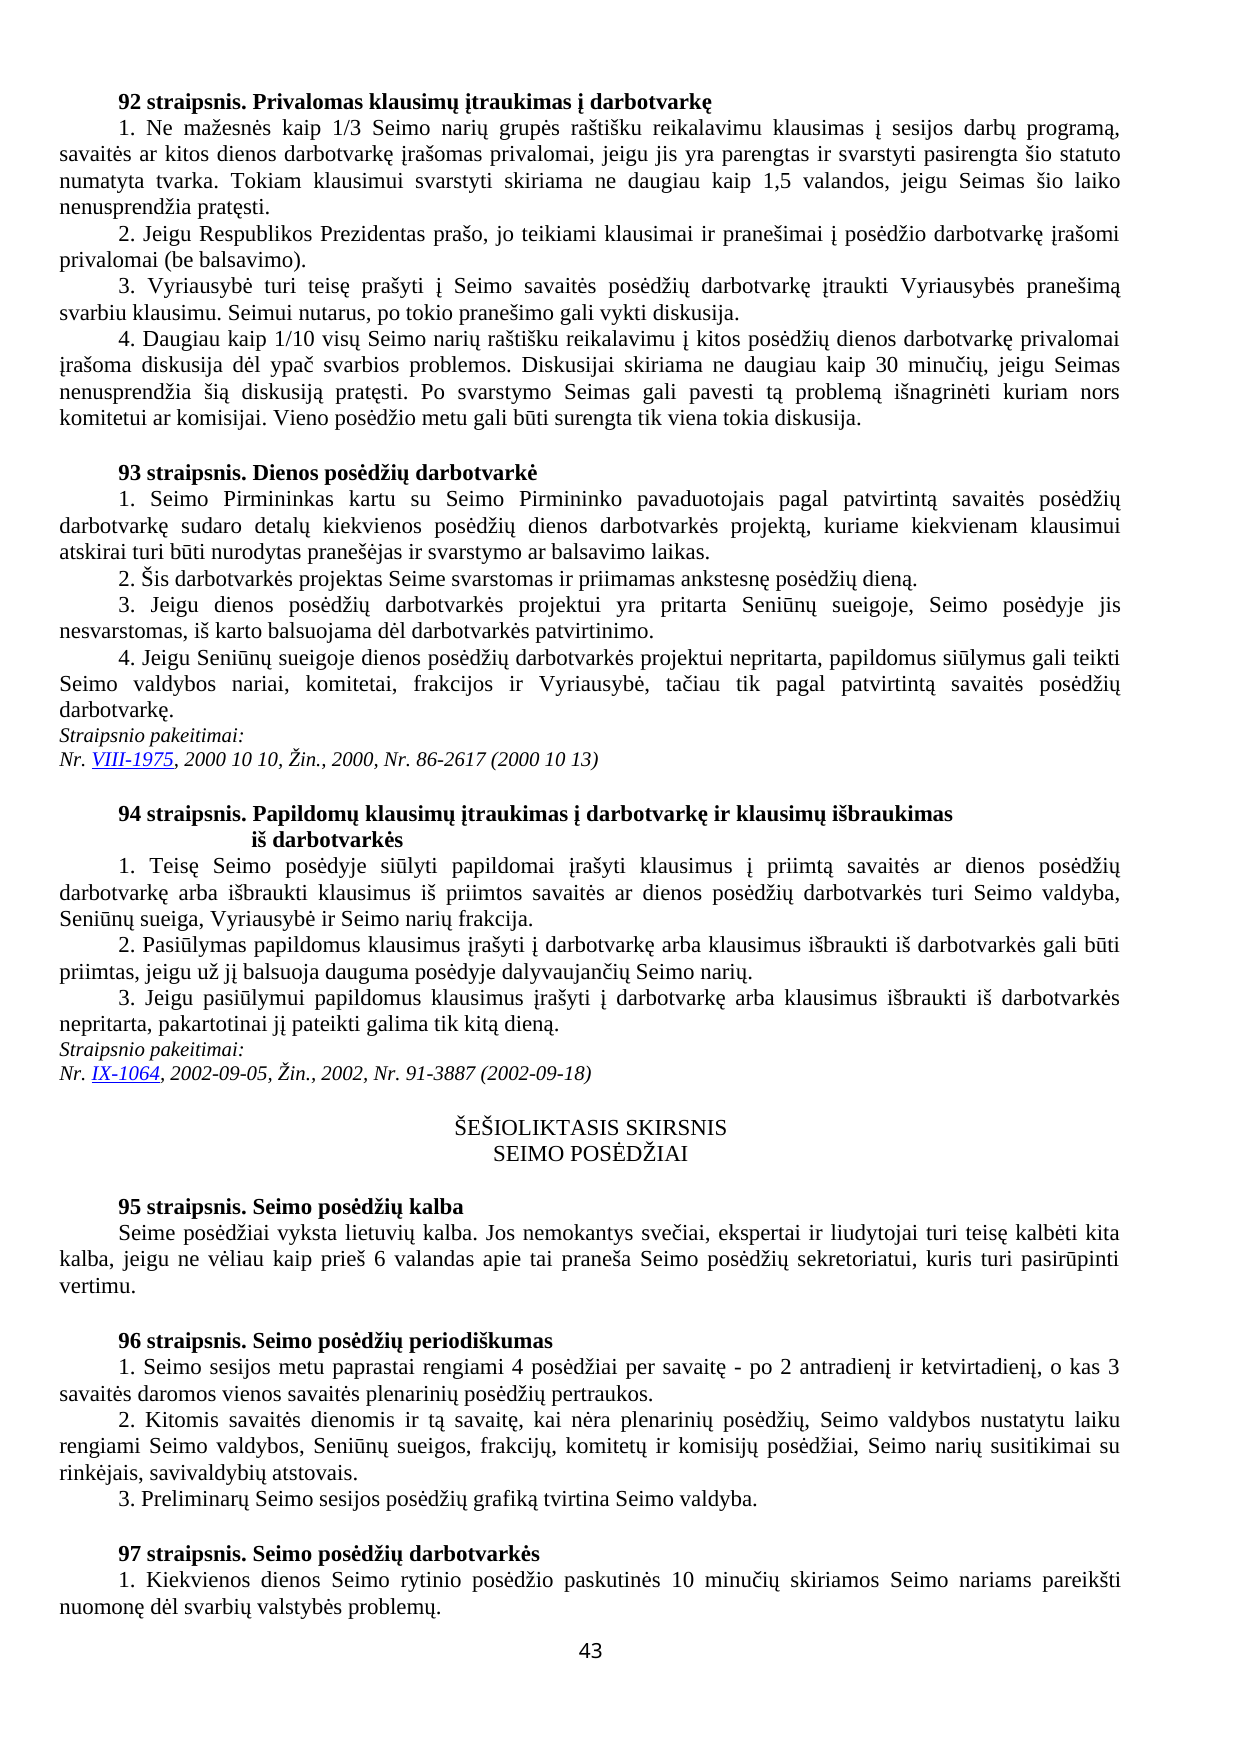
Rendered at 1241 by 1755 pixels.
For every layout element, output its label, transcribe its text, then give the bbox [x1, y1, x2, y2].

text 1. Teisę Seimo posėdyje siūlyti papildomai įrašyti klausimus į priimtą savaitės ar dienos posėdžių darbotvarkę arba išbraukti klausimus iš priimtos savaitės ar dienos posėdžių darbotvarkės turi Seimo valdyba, Seniūnų sueiga, Vyriausybė ir Seimo narių frakcija. [59, 852, 1122, 931]
text 92 straipsnis. Privalomas klausimų įtraukimas į darbotvarkę [59, 88, 1122, 114]
text 97 straipsnis. Seimo posėdžių darbotvarkės [59, 1540, 1122, 1566]
text 2. Kitomis savaitės dienomis ir tą savaitę, kai nėra plenarinių posėdžių, Seimo valdybos nustatytu laiku rengiami Seimo valdybos, Seniūnų sueigos, frakcijų, komitetų ir komisijų posėdžiai, Seimo narių susitikimai su rinkėjais, savivaldybių atstovais. [59, 1406, 1122, 1485]
text iš darbotvarkės [59, 826, 1122, 852]
text Seime posėdžiai vyksta lietuvių kalba. Jos nemokantys svečiai, ekspertai ir liudytojai turi teisę kalbėti kita kalba, jeigu ne vėliau kaip prieš 6 valandas apie tai praneša Seimo posėdžių sekretoriatui, kuris turi pasirūpinti vertimu. [59, 1219, 1122, 1298]
text 1. Seimo Pirmininkas kartu su Seimo Pirmininko pavaduotojais pagal patvirtintą savaitės posėdžių darbotvarkę sudaro detalų kiekvienos posėdžių dienos darbotvarkės projektą, kuriame kiekvienam klausimui atskirai turi būti nurodytas pranešėjas ir svarstymo ar balsavimo laikas. [59, 486, 1122, 564]
text 1. Kiekvienos dienos Seimo rytinio posėdžio paskutinės 10 minučių skiriamos Seimo nariams pareikšti nuomonę dėl svarbių valstybės problemų. [59, 1566, 1122, 1619]
text 93 straipsnis. Dienos posėdžių darbotvarkė [59, 459, 1122, 486]
text 3. Preliminarų Seimo sesijos posėdžių grafiką tvirtina Seimo valdyba. [59, 1485, 1122, 1511]
text 1. Ne mažesnės kaip 1/3 Seimo narių grupės raštišku reikalavimu klausimas į sesijos darbų programą, savaitės ar kitos dienos darbotvarkę įrašomas privalomai, jeigu jis yra parengtas ir svarstyti pasirengta šio statuto numatyta tvarka. Tokiam klausimui svarstyti skiriama ne daugiau kaip 1,5 valandos, jeigu Seimas šio laiko nenusprendžia pratęsti. [59, 114, 1122, 219]
text 3. Jeigu pasiūlymui papildomus klausimus įrašyti į darbotvarkę arba klausimus išbraukti iš darbotvarkės nepritarta, pakartotinai jį pateikti galima tik kitą dieną. [59, 984, 1122, 1037]
text 94 straipsnis. Papildomų klausimų įtraukimas į darbotvarkę ir klausimų išbraukimas [59, 799, 1122, 826]
text Straipsnio pakeitimai: [59, 1037, 1122, 1061]
text 4. Jeigu Seniūnų sueigoje dienos posėdžių darbotvarkės projektui nepritarta, papildomus siūlymus gali teikti Seimo valdybos nariai, komitetai, frakcijos ir Vyriausybė, tačiau tik pagal patvirtintą savaitės posėdžių darbotvarkę. [59, 644, 1122, 723]
text 2. Šis darbotvarkės projektas Seime svarstomas ir priimamas ankstesnę posėdžių dieną. [59, 564, 1122, 591]
text 1. Seimo sesijos metu paprastai rengiami 4 posėdžiai per savaitę - po 2 antradienį ir ketvirtadienį, o kas 3 savaitės daromos vienos savaitės plenarinių posėdžių pertraukos. [59, 1353, 1122, 1406]
text Straipsnio pakeitimai: [59, 723, 1122, 747]
text SEIMO POSĖDŽIAI [59, 1140, 1122, 1166]
text Nr. VIII-1975, 2000 10 10, Žin., 2000, Nr. 86-2617 (2000 10 13) [59, 747, 1122, 771]
text 3. Vyriausybė turi teisę prašyti į Seimo savaitės posėdžių darbotvarkę įtraukti Vyriausybės pranešimą svarbiu klausimu. Seimui nutarus, po tokio pranešimo gali vykti diskusija. [59, 272, 1122, 325]
text 95 straipsnis. Seimo posėdžių kalba [59, 1193, 1122, 1219]
text 2. Pasiūlymas papildomus klausimus įrašyti į darbotvarkę arba klausimus išbraukti iš darbotvarkės gali būti priimtas, jeigu už jį balsuoja dauguma posėdyje dalyvaujančių Seimo narių. [59, 931, 1122, 984]
text 3. Jeigu dienos posėdžių darbotvarkės projektui yra pritarta Seniūnų sueigoje, Seimo posėdyje jis nesvarstomas, iš karto balsuojama dėl darbotvarkės patvirtinimo. [59, 591, 1122, 644]
text 96 straipsnis. Seimo posėdžių periodiškumas [59, 1327, 1122, 1353]
text Nr. IX-1064, 2002-09-05, Žin., 2002, Nr. 91-3887 (2002-09-18) [59, 1061, 1122, 1085]
text 2. Jeigu Respublikos Prezidentas prašo, jo teikiami klausimai ir pranešimai į posėdžio darbotvarkę įrašomi privalomai (be balsavimo). [59, 219, 1122, 272]
text ŠEŠIOLIKTASIS SKIRSNIS [59, 1114, 1122, 1140]
text 4. Daugiau kaip 1/10 visų Seimo narių raštišku reikalavimu į kitos posėdžių dienos darbotvarkę privalomai įrašoma diskusija dėl ypač svarbios problemos. Diskusijai skiriama ne daugiau kaip 30 minučių, jeigu Seimas nenusprendžia šią diskusiją pratęsti. Po svarstymo Seimas gali pavesti tą problemą išnagrinėti kuriam nors komitetui ar komisijai. Vieno posėdžio metu gali būti surengta tik viena tokia diskusija. [59, 325, 1122, 430]
